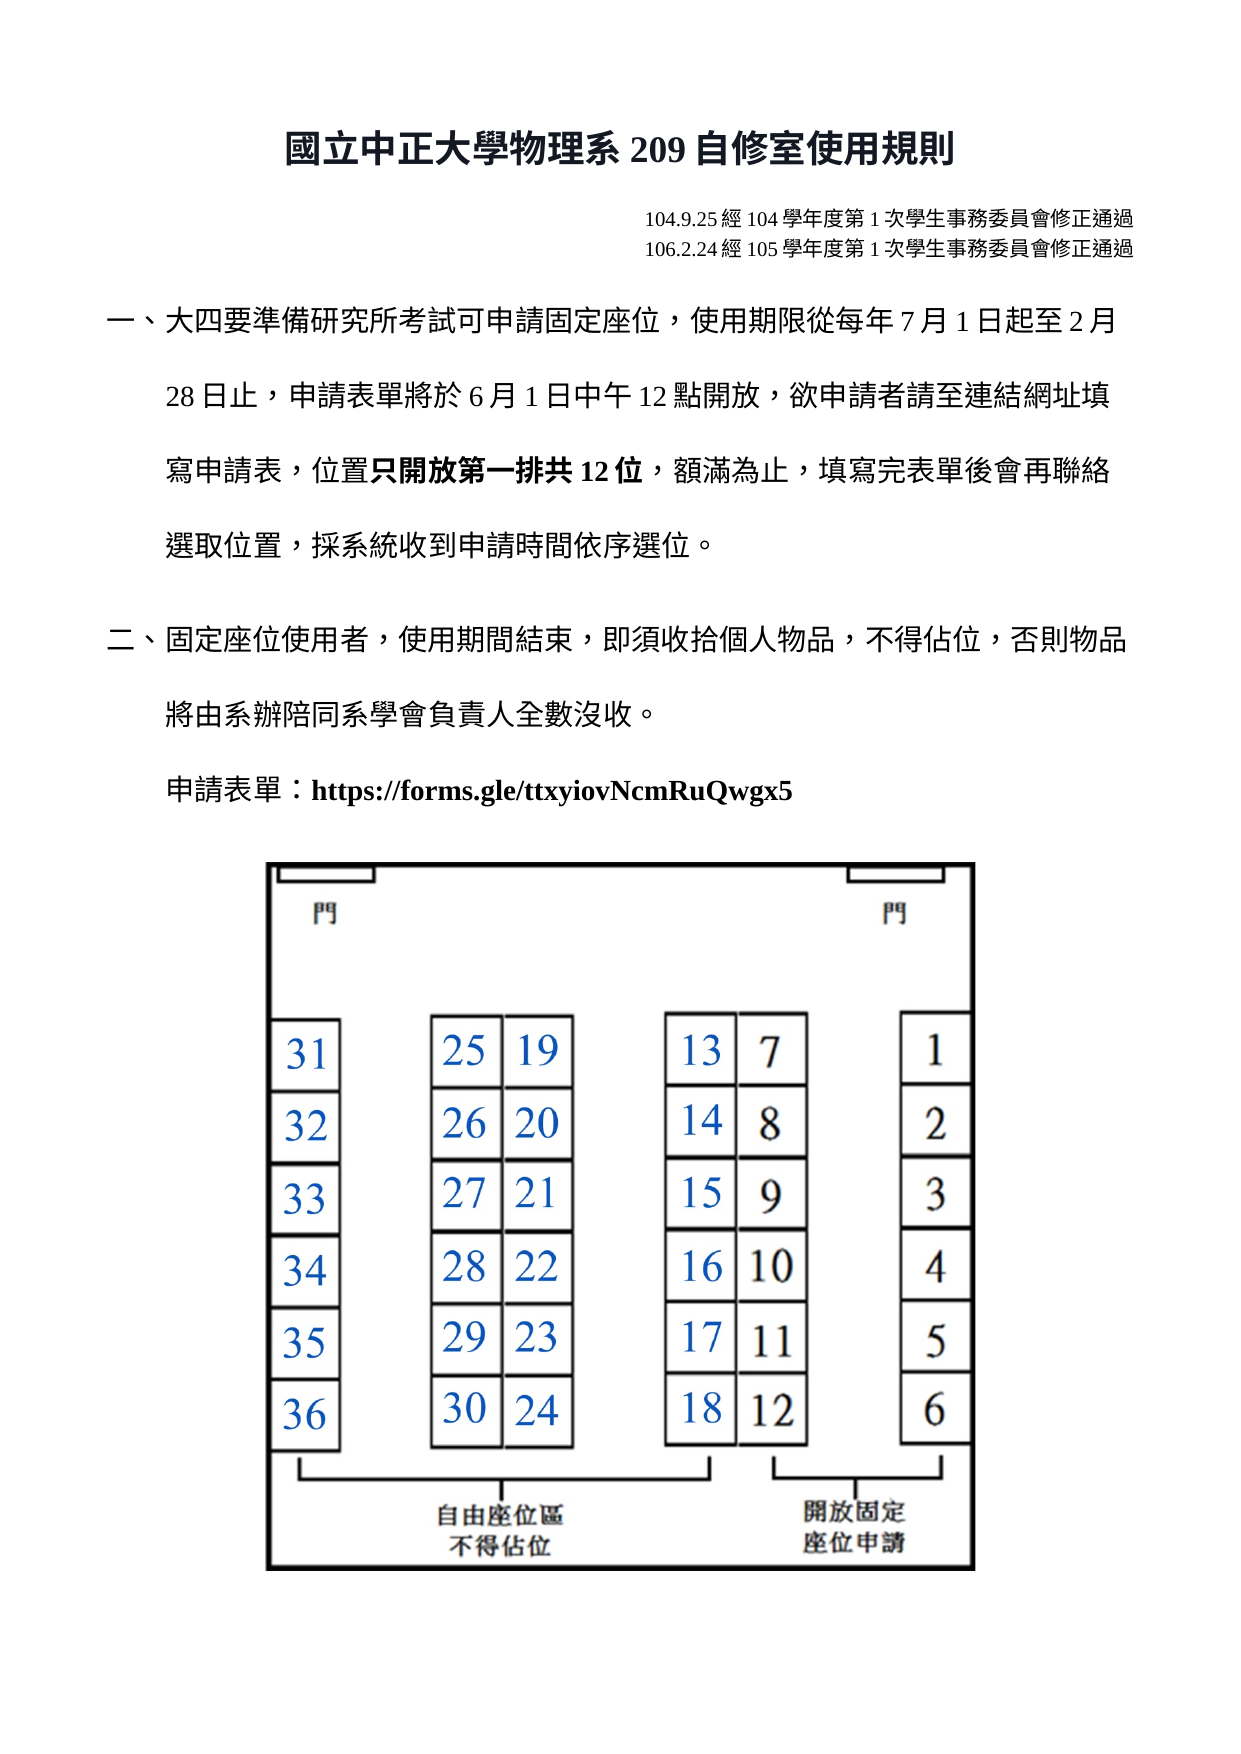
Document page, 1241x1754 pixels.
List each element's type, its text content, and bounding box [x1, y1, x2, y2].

picture [265, 862, 976, 1571]
text 國立中正大學物理系209自修室使用規則 [106, 108, 1134, 183]
text 二、固定座位使用者，使用期間結束，即須收拾個人物品，不得佔位，否則物品將由系辦陪同系學會負責人全數沒收。 [106, 600, 1134, 750]
text 一、大四要準備研究所考試可申請固定座位，使用期限從每年7月1日起至2月28日止，申請表單將於6月1日中午12點開放，欲申請者請至連結網址填寫申請表，位置只開放第一排共12位，額滿為止，填寫完表單後會再聯絡選取位置，採系統收到申請時間依序選位。 [106, 281, 1134, 581]
text 申請表單：https://forms.gle/ttxyiovNcmRuQwgx5 [165, 750, 1134, 825]
text 104.9.25經104學年度第1次學生事務委員會修正通過 [106, 202, 1134, 232]
text 106.2.24經105學年度第1次學生事務委員會修正通過 [106, 232, 1134, 262]
